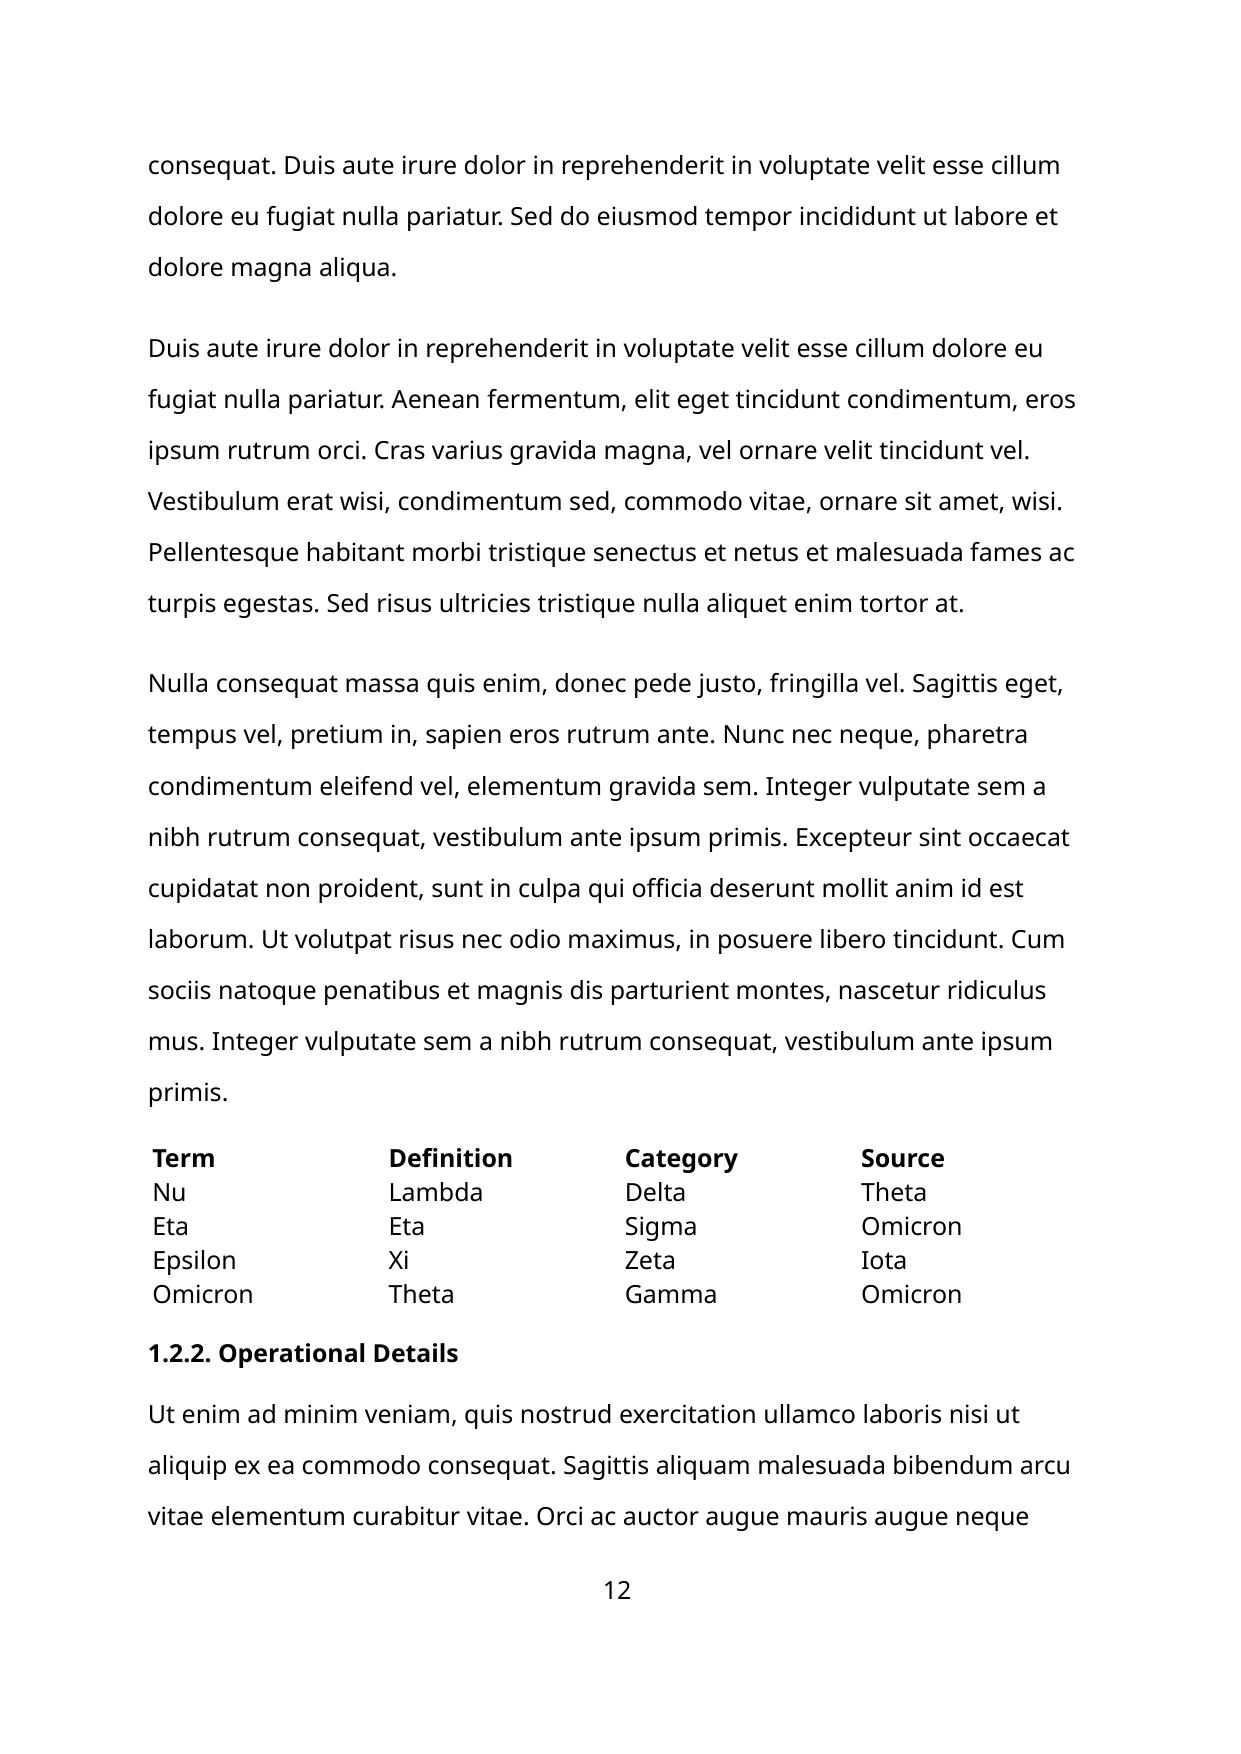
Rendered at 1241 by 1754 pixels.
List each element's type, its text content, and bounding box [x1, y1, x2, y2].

table_cell Omicron [856, 1277, 1093, 1311]
table_cell Eta [384, 1209, 620, 1242]
table_header Definition [384, 1140, 620, 1174]
table_cell Zeta [620, 1243, 856, 1277]
table_cell Gamma [620, 1277, 856, 1311]
table_cell Nu [148, 1174, 384, 1208]
table_cell Delta [620, 1174, 856, 1208]
table_cell Iota [856, 1243, 1093, 1277]
table_cell Eta [148, 1209, 384, 1242]
table_cell Theta [856, 1174, 1093, 1208]
table_cell Xi [384, 1243, 620, 1277]
table_cell Sigma [620, 1209, 856, 1242]
text consequat. Duis aute irure dolor in reprehenderit in voluptate velit esse cillum dolore eu fugiat nulla pariatur. Sed do eiusmod tempor incididunt ut labore et dolore magna aliqua. [148, 148, 1093, 284]
table_cell Lambda [384, 1174, 620, 1208]
text Nulla consequat massa quis enim, donec pede justo, fringilla vel. Sagittis eget, tempus vel, pretium in, sapien eros rutrum ante. Nunc nec neque, pharetra condimentum eleifend vel, elementum gravida sem. Integer vulputate sem a nibh rutrum consequat, vestibulum ante ipsum primis. Excepteur sint occaecat cupidatat non proident, sunt in culpa qui officia deserunt mollit anim id est laborum. Ut volutpat risus nec odio maximus, in posuere libero tincidunt. Cum sociis natoque penatibus et magnis dis parturient montes, nascetur ridiculus mus. Integer vulputate sem a nibh rutrum consequat, vestibulum ante ipsum primis. [148, 666, 1093, 1108]
text Duis aute irure dolor in reprehenderit in voluptate velit esse cillum dolore eu fugiat nulla pariatur. Aenean fermentum, elit eget tincidunt condimentum, eros ipsum rutrum orci. Cras varius gravida magna, vel ornare velit tincidunt vel. Vestibulum erat wisi, condimentum sed, commodo vitae, ornare sit amet, wisi. Pellentesque habitant morbi tristique senectus et netus et malesuada fames ac turpis egestas. Sed risus ultricies tristique nulla aliquet enim tortor at. [148, 330, 1093, 619]
text Ut enim ad minim veniam, quis nostrud exercitation ullamco laboris nisi ut aliquip ex ea commodo consequat. Sagittis aliquam malesuada bibendum arcu vitae elementum curabitur vitae. Orci ac auctor augue mauris augue neque [148, 1397, 1093, 1533]
table_header Category [620, 1140, 856, 1174]
subtitle 1.2.2. Operational Details [148, 1336, 1093, 1369]
table_cell Omicron [148, 1277, 384, 1311]
table_header Term [148, 1140, 384, 1174]
table_header Source [856, 1140, 1093, 1174]
table_cell Theta [384, 1277, 620, 1311]
table_cell Omicron [856, 1209, 1093, 1242]
table_cell Epsilon [148, 1243, 384, 1277]
